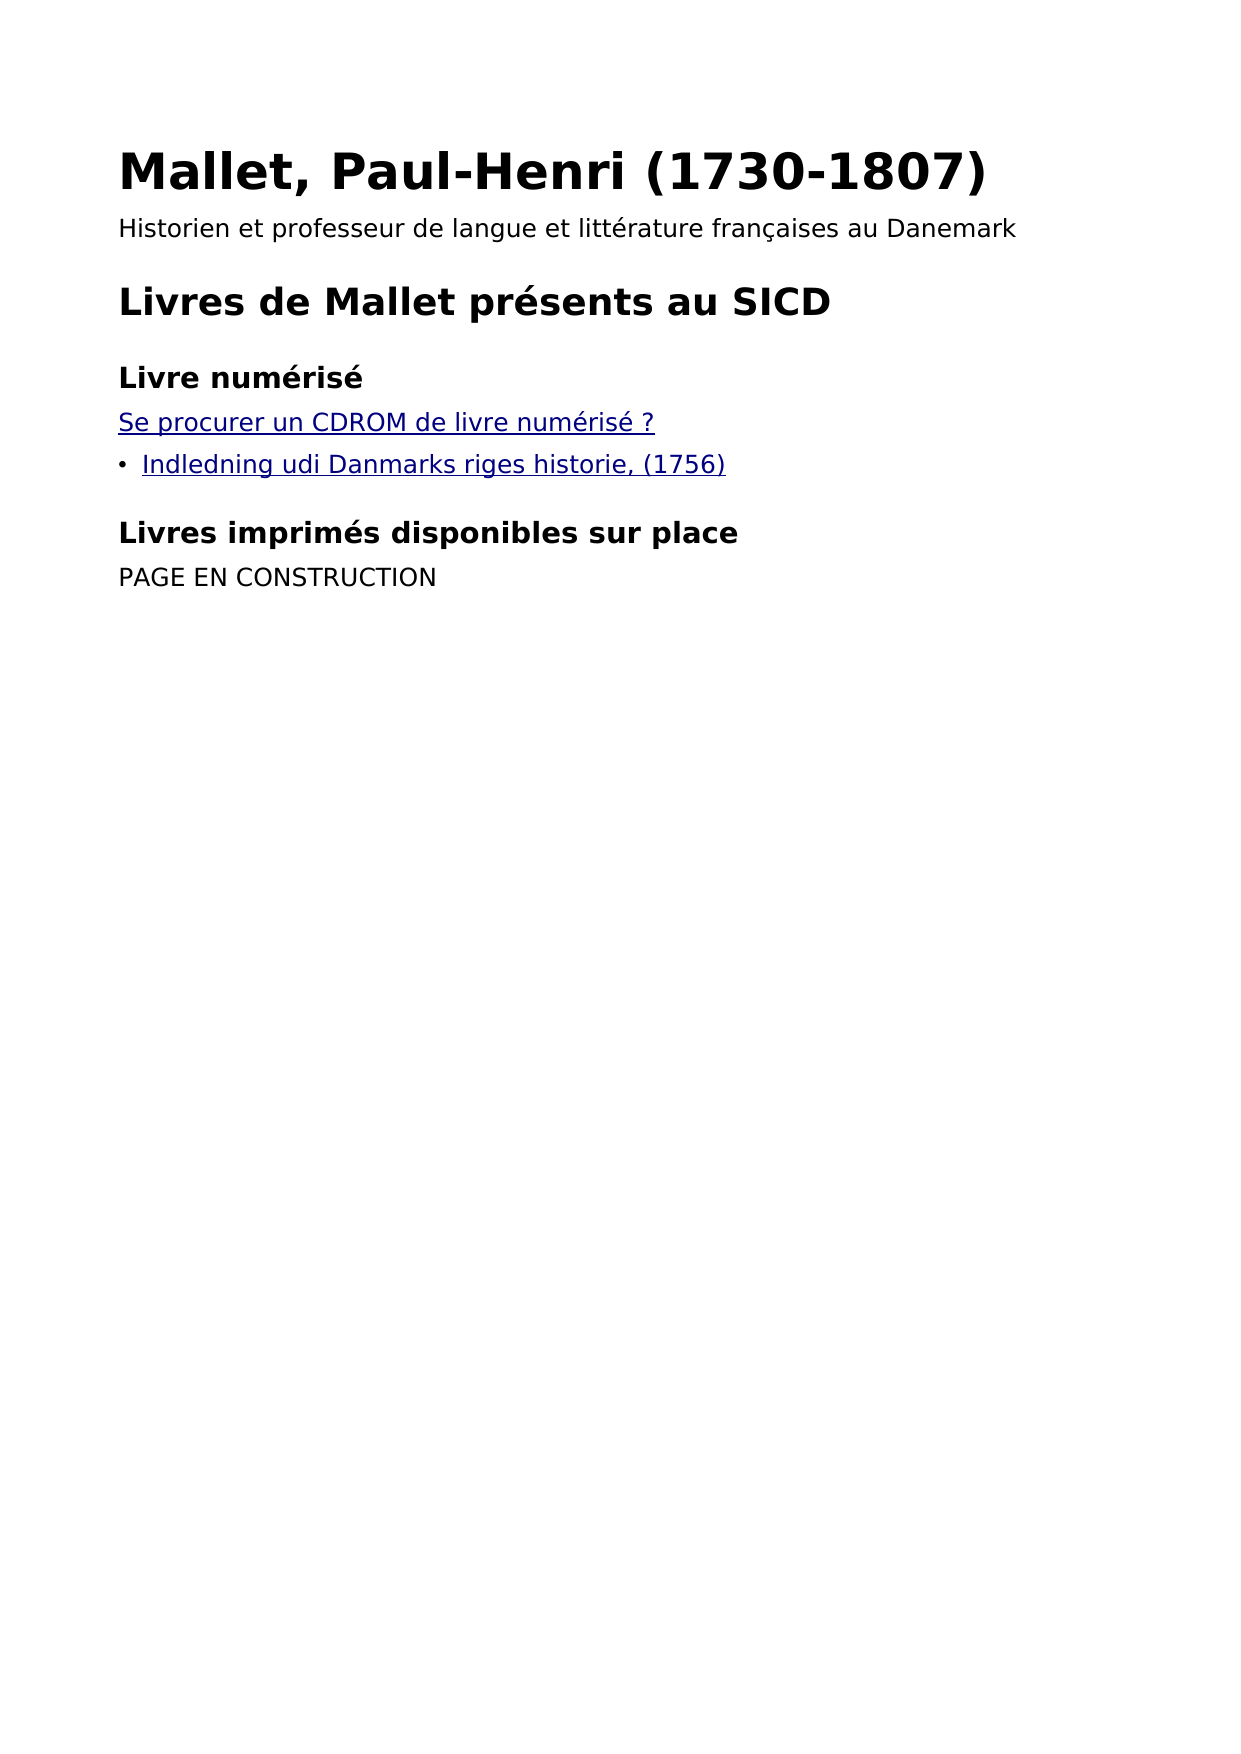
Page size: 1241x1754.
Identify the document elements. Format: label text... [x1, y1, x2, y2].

subtitle Livres imprimés disponibles sur place [118, 516, 1122, 550]
list Indledning udi Danmarks riges historie, (1756) [118, 450, 1122, 479]
subtitle Livre numérisé [118, 362, 1122, 396]
text PAGE EN CONSTRUCTION [118, 563, 1122, 592]
text Historien et professeur de langue et littérature françaises au Danemark [118, 214, 1122, 243]
text Se procurer un CDROM de livre numérisé ? [118, 408, 1122, 437]
subtitle Mallet, Paul-Henri (1730-1807) [118, 143, 1122, 201]
subtitle Livres de Mallet présents au SICD [118, 281, 1122, 324]
